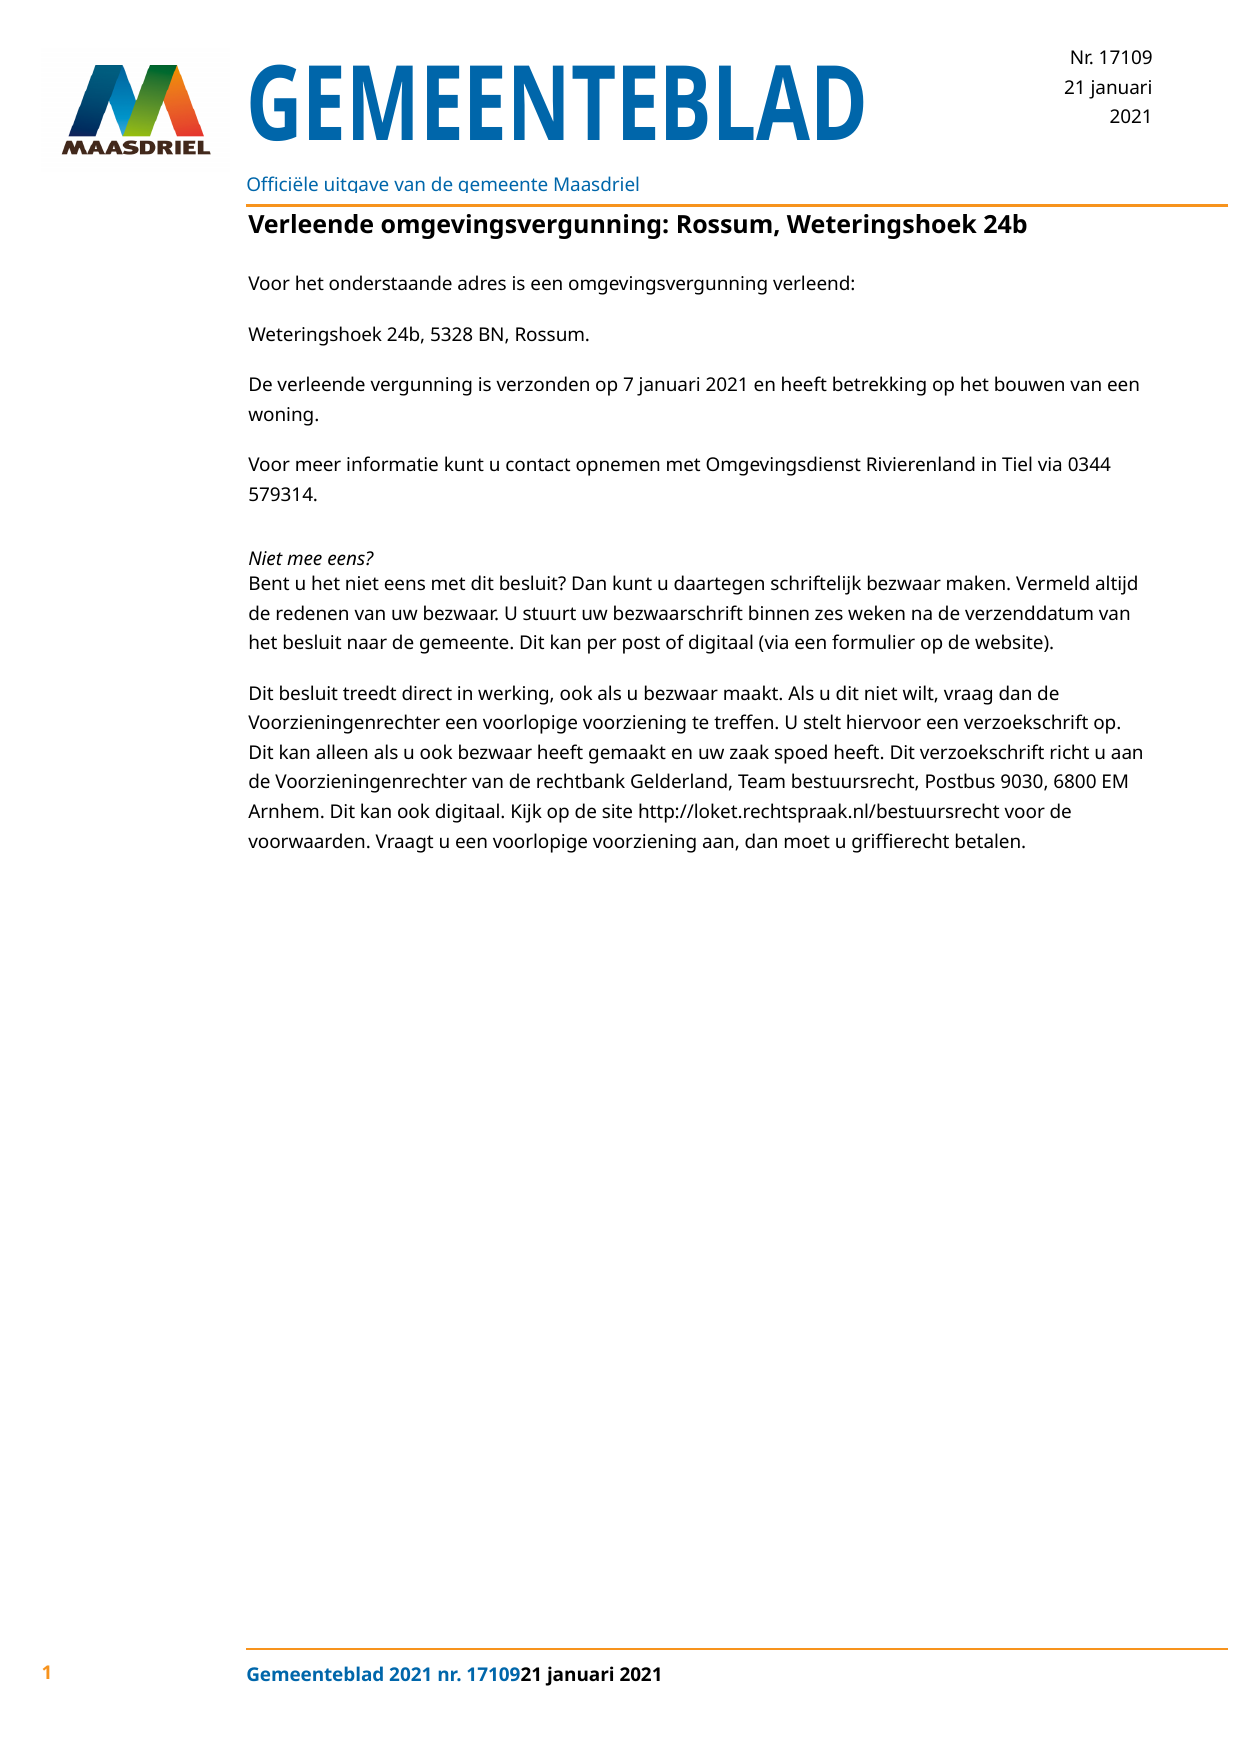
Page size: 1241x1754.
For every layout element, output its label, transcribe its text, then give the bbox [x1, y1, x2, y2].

text Bent u het niet eens met dit besluit? Dan kunt u daartegen schriftelijk bezwaar maken. Vermeld altijd de redenen van uw bezwaar. U stuurt uw bezwaarschrift binnen zes weken na de verzenddatum van het besluit naar de gemeente. Dit kan per post of digitaal (via een formulier op de website). [248, 570, 1152, 655]
text Verleende omgevingsvergunning: Rossum, Weteringshoek 24b [248, 207, 1152, 241]
text Voor meer informatie kunt u contact opnemen met Omgevingsdienst Rivierenland in Tiel via 0344 579314. [248, 451, 1152, 506]
picture [41, 47, 231, 172]
text Voor het onderstaande adres is een omgevingsvergunning verleend: [248, 270, 1152, 296]
text Dit besluit treedt direct in werking, ook als u bezwaar maakt. Als u dit niet wilt, vraag dan de Voorzieningenrechter een voorlopige voorziening te treffen. U stelt hiervoor een verzoekschrift op. Dit kan alleen als u ook bezwaar heeft gemaakt en uw zaak spoed heeft. Dit verzoekschrift richt u aan de Voorzieningenrechter van de rechtbank Gelderland, Team bestuursrecht, Postbus 9030, 6800 EM Arnhem. Dit kan ook digitaal. Kijk op de site http://loket.rechtspraak.nl/bestuursrecht voor de voorwaarden. Vraagt u een voorlopige voorziening aan, dan moet u griffierecht betalen. [248, 680, 1152, 854]
text Niet mee eens? [248, 545, 1152, 570]
text De verleende vergunning is verzonden op 7 januari 2021 en heeft betrekking op het bouwen van een woning. [248, 371, 1152, 426]
text Weteringshoek 24b, 5328 BN, Rossum. [248, 321, 1152, 346]
